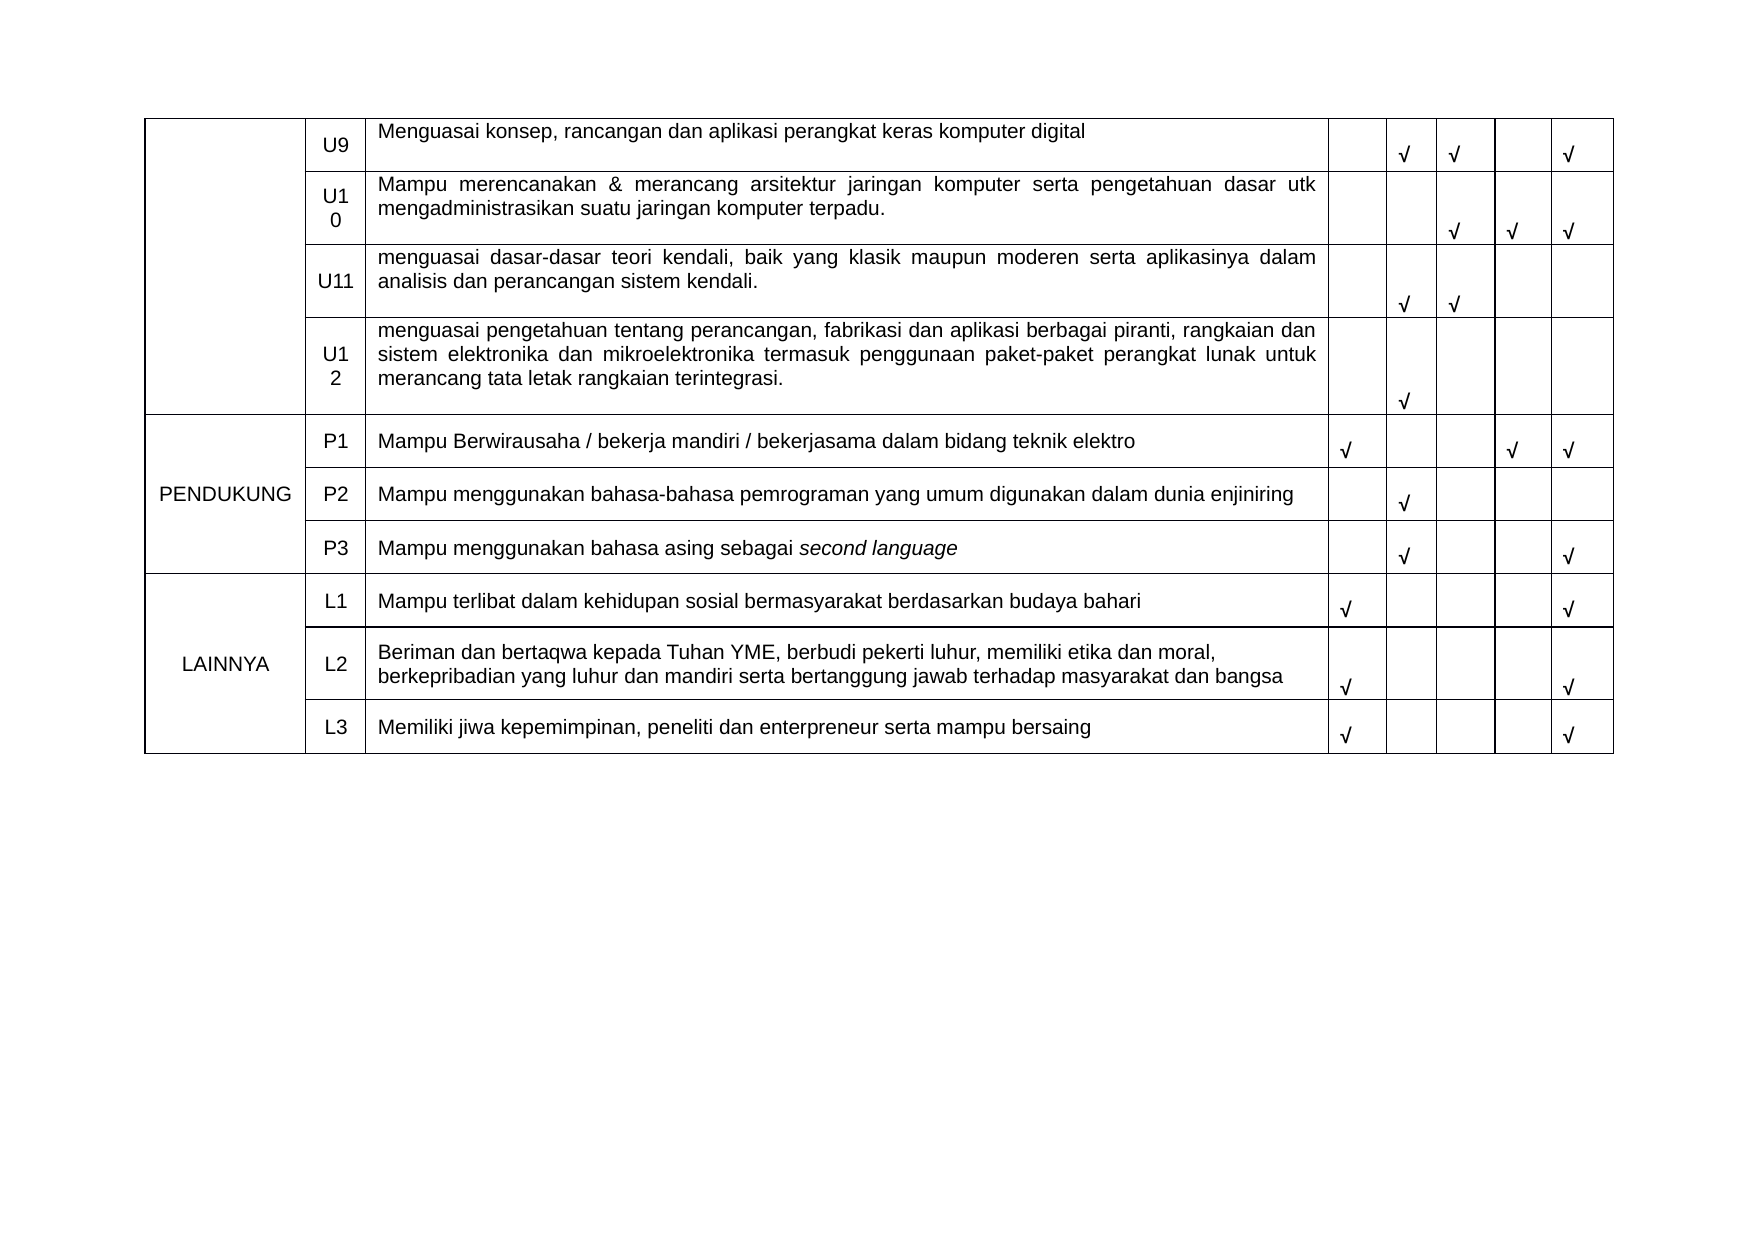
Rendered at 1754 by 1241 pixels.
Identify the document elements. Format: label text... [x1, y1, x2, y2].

table_cell Mampu menggunakan bahasa-bahasa pemrograman yang umum digunakan dalam dunia enjiniring [366, 468, 1328, 520]
table_cell √ [1552, 415, 1613, 467]
table_cell [1329, 318, 1386, 414]
table_cell [1437, 415, 1494, 467]
table_cell P1 [306, 415, 365, 467]
table_cell [1437, 521, 1494, 573]
table_cell L1 [306, 574, 365, 626]
table_cell [1437, 700, 1494, 752]
table_cell [1329, 172, 1386, 244]
table_cell √ [1329, 628, 1386, 699]
table_cell Menguasai konsep, rancangan dan aplikasi perangkat keras komputer digital [366, 119, 1328, 171]
table_cell √ [1387, 468, 1436, 520]
table_cell U10 [306, 172, 365, 244]
table_cell √ [1387, 119, 1436, 171]
table_cell √ [1329, 415, 1386, 467]
table_cell [1552, 318, 1613, 414]
table_cell √ [1387, 318, 1436, 414]
table_cell [1496, 119, 1551, 171]
table_cell √ [1552, 119, 1613, 171]
table_cell [1496, 628, 1551, 699]
table_cell [1437, 468, 1494, 520]
table_cell √ [1552, 521, 1613, 573]
table_cell [1329, 521, 1386, 573]
table_cell [1387, 700, 1436, 752]
table_cell [1387, 574, 1436, 626]
table_cell Mampu terlibat dalam kehidupan sosial bermasyarakat berdasarkan budaya bahari [366, 574, 1328, 626]
table_cell PENDUKUNG [146, 415, 305, 573]
table_cell menguasai dasar-dasar teori kendali, baik yang klasik maupun moderen serta aplikasinya dalam analisis dan perancangan sistem kendali. [366, 245, 1328, 317]
table_cell √ [1552, 700, 1613, 752]
table_cell Beriman dan bertaqwa kepada Tuhan YME, berbudi pekerti luhur, memiliki etika dan moral, berkepribadian yang luhur dan mandiri serta bertanggung jawab terhadap masyarakat dan bangsa [366, 628, 1328, 699]
table_cell [1496, 468, 1551, 520]
table_cell LAINNYA [146, 574, 305, 752]
table_cell Mampu merencanakan & merancang arsitektur jaringan komputer serta pengetahuan dasar utk mengadministrasikan suatu jaringan komputer terpadu. [366, 172, 1328, 244]
table_cell √ [1496, 415, 1551, 467]
table_cell [1552, 245, 1613, 317]
table_cell [1496, 574, 1551, 626]
table_cell Mampu menggunakan bahasa asing sebagai second language [366, 521, 1328, 573]
table_cell √ [1437, 119, 1494, 171]
table_cell P3 [306, 521, 365, 573]
table_cell √ [1387, 521, 1436, 573]
table_cell Memiliki jiwa kepemimpinan, peneliti dan enterpreneur serta mampu bersaing [366, 700, 1328, 752]
table_cell [1496, 318, 1551, 414]
table_cell L3 [306, 700, 365, 752]
table_cell [1329, 245, 1386, 317]
table_cell [1329, 119, 1386, 171]
table_cell [1437, 628, 1494, 699]
table_cell √ [1552, 628, 1613, 699]
table_cell [1496, 521, 1551, 573]
table_cell √ [1437, 245, 1494, 317]
table_cell √ [1329, 700, 1386, 752]
table_cell [1387, 415, 1436, 467]
table_cell √ [1552, 172, 1613, 244]
table_cell U11 [306, 245, 365, 317]
table_cell U9 [306, 119, 365, 171]
table_cell P2 [306, 468, 365, 520]
table_cell [1387, 172, 1436, 244]
table_cell √ [1437, 172, 1494, 244]
table_cell √ [1387, 245, 1436, 317]
table_cell [1387, 628, 1436, 699]
table_cell [1437, 574, 1494, 626]
table_cell √ [1552, 574, 1613, 626]
table_cell [1496, 245, 1551, 317]
table_cell U12 [306, 318, 365, 414]
table_cell √ [1329, 574, 1386, 626]
table_cell [1437, 318, 1494, 414]
table_cell menguasai pengetahuan tentang perancangan, fabrikasi dan aplikasi berbagai piranti, rangkaian dan sistem elektronika dan mikroelektronika termasuk penggunaan paket-paket perangkat lunak untuk merancang tata letak rangkaian terintegrasi. [366, 318, 1328, 414]
table_cell [1496, 700, 1551, 752]
table_cell [146, 119, 305, 414]
table_cell Mampu Berwirausaha / bekerja mandiri / bekerjasama dalam bidang teknik elektro [366, 415, 1328, 467]
table_cell [1552, 468, 1613, 520]
table_cell [1329, 468, 1386, 520]
table_cell √ [1496, 172, 1551, 244]
table_cell L2 [306, 628, 365, 699]
